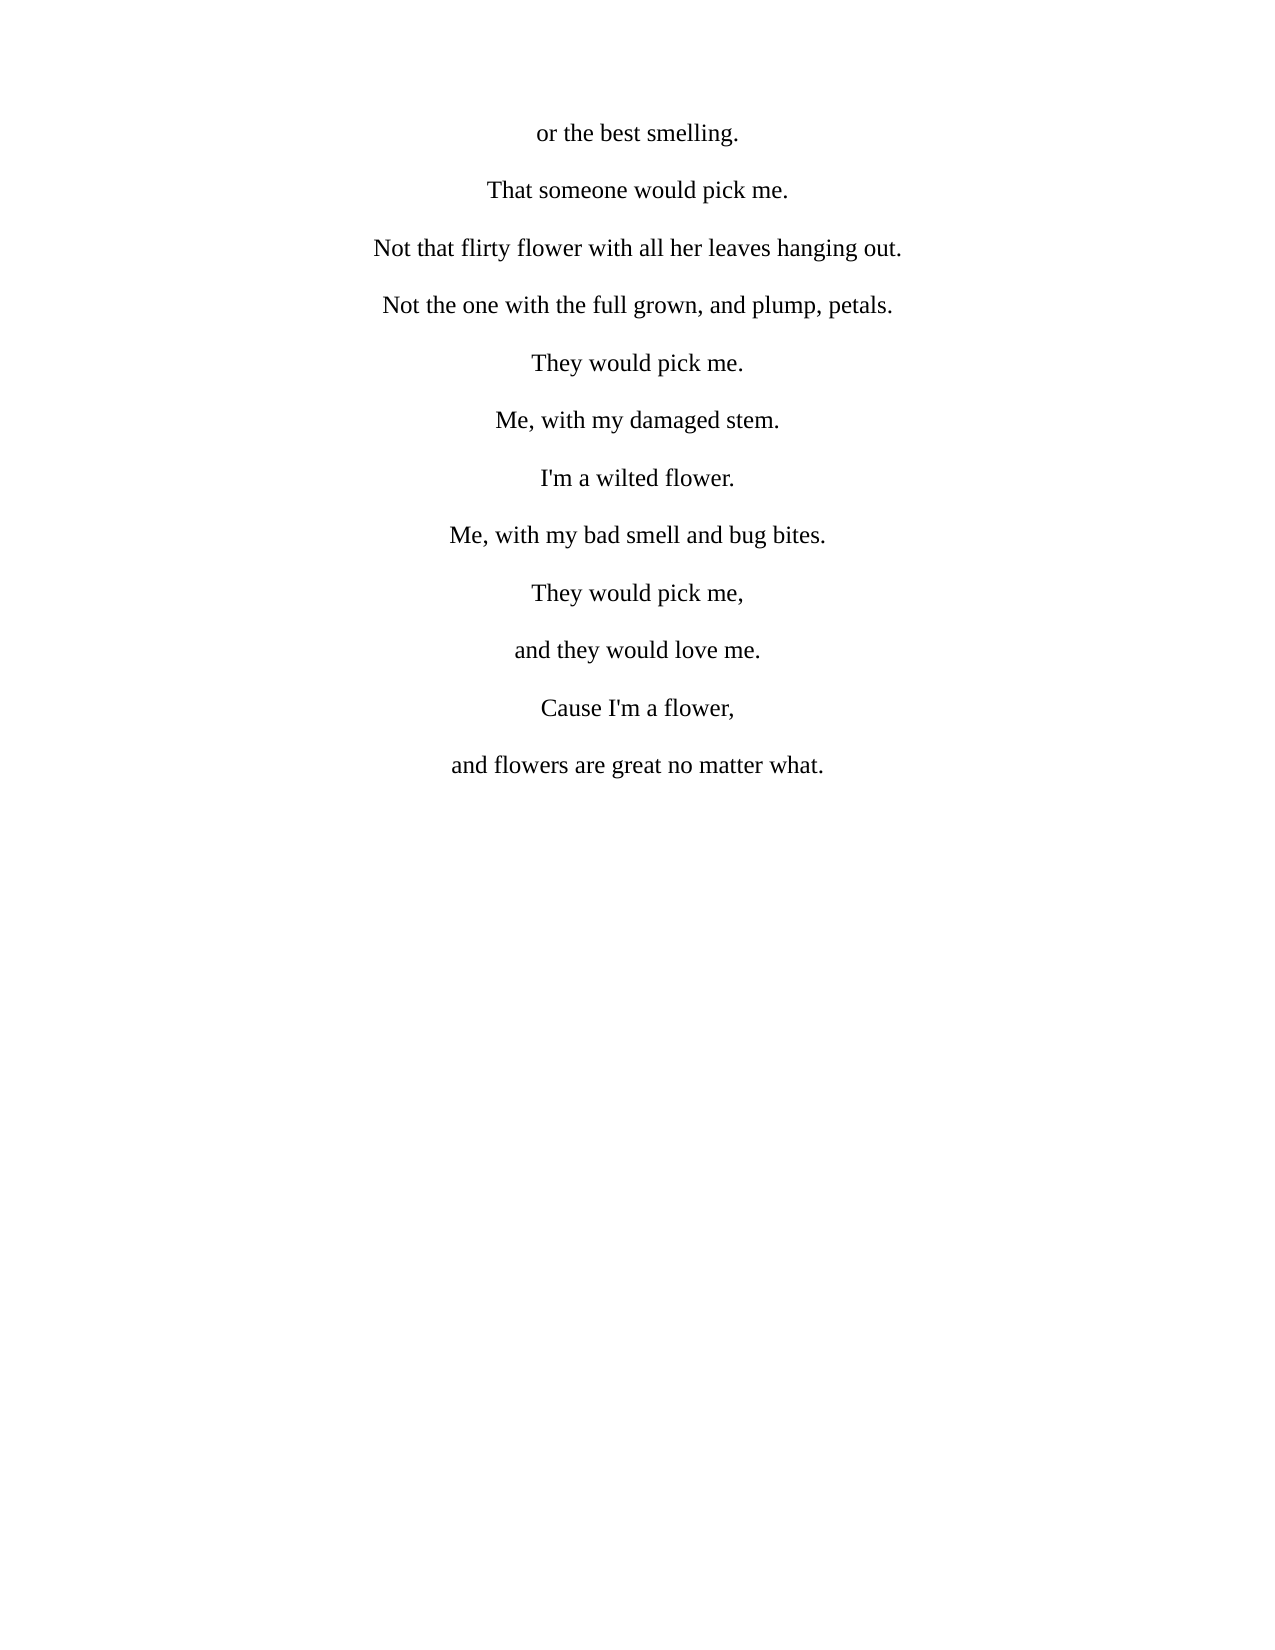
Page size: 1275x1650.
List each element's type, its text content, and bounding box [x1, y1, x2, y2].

text Me, with my damaged stem. [118, 406, 1157, 434]
text Not that flirty flower with all her leaves hanging out. [118, 233, 1157, 262]
text or the best smelling. [118, 118, 1157, 147]
text Cause I'm a flower, [118, 693, 1157, 722]
text Not the one with the full grown, and plump, petals. [118, 291, 1157, 319]
text I'm a wilted flower. [118, 463, 1157, 492]
text and flowers are great no matter what. [118, 751, 1157, 779]
text Me, with my bad smell and bug bites. [118, 521, 1157, 549]
text and they would love me. [118, 636, 1157, 664]
text They would pick me, [118, 578, 1157, 607]
text That someone would pick me. [118, 176, 1157, 204]
text They would pick me. [118, 348, 1157, 377]
